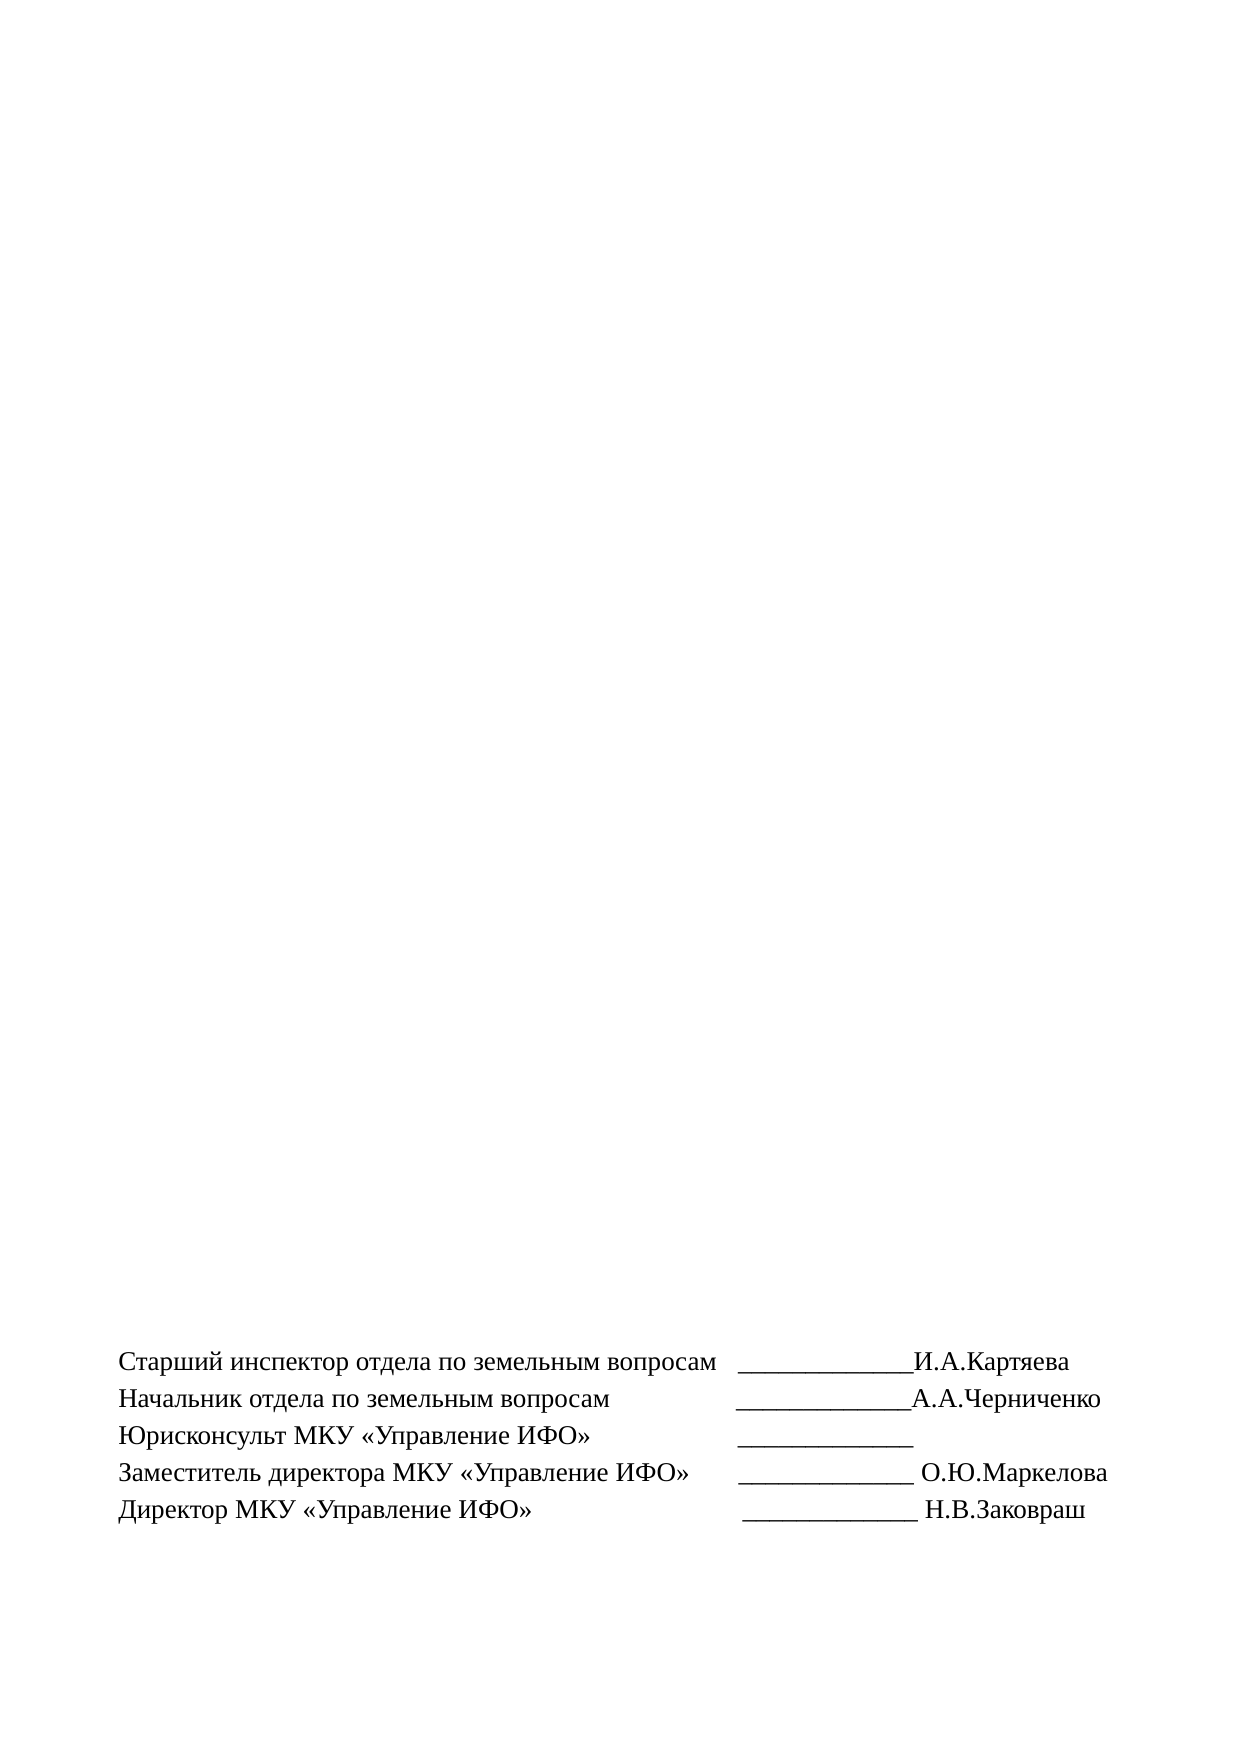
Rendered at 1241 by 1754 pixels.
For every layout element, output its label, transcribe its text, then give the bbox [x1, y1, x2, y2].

text Начальник отдела по земельным вопросам _____________А.А.Черниченко [118, 1382, 1122, 1413]
text Старший инспектор отдела по земельным вопросам _____________И.А.Картяева [118, 1345, 1122, 1376]
text Директор МКУ «Управление ИФО» _____________ Н.В.Заковраш [118, 1494, 1122, 1525]
text Заместитель директора МКУ «Управление ИФО» _____________ О.Ю.Маркелова [118, 1457, 1122, 1488]
text Юрисконсульт МКУ «Управление ИФО» _____________ [118, 1419, 1122, 1451]
